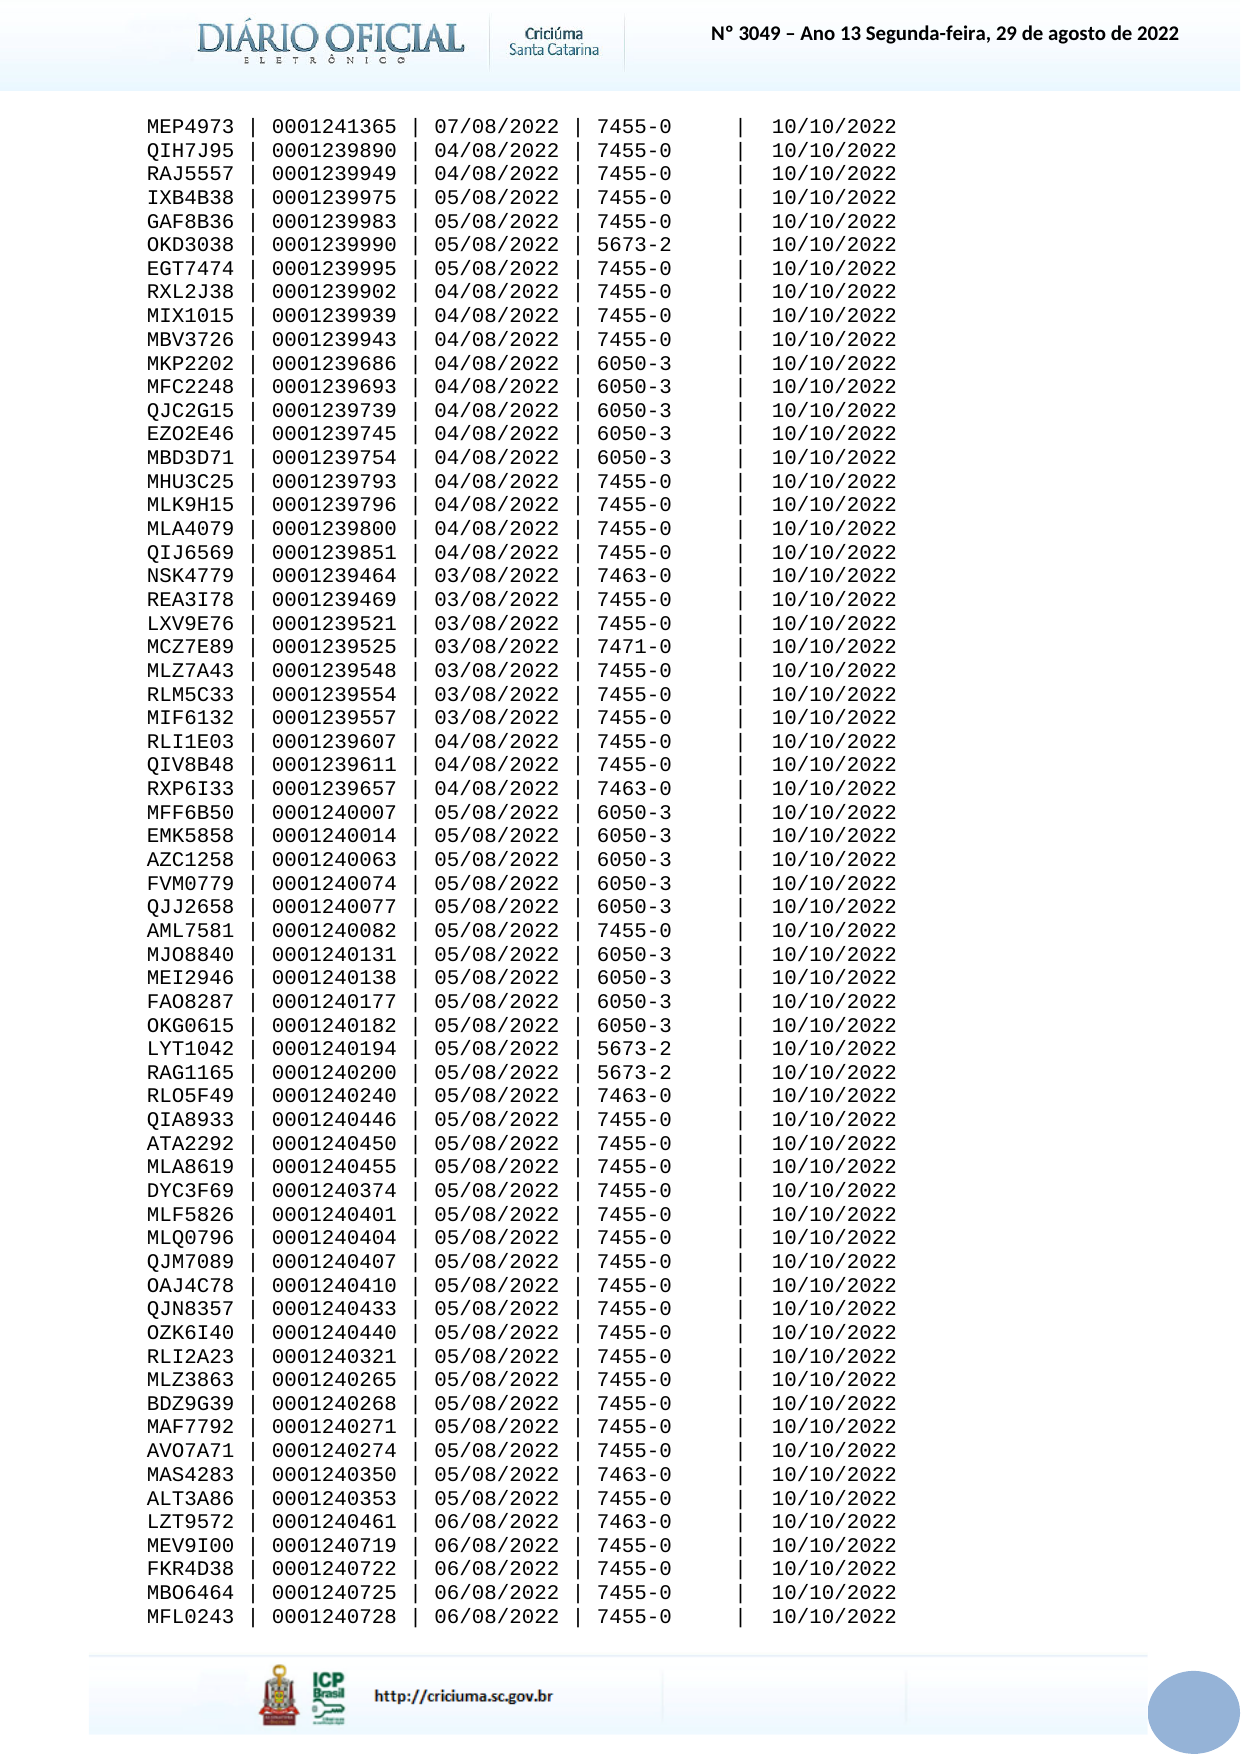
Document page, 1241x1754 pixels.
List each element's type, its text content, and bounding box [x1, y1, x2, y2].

text FVM0779 | 0001240074 | 05/08/2022 | 6050-3 | 10/10/2022 [59, 873, 1167, 896]
text NSK4779 | 0001239464 | 03/08/2022 | 7463-0 | 10/10/2022 [59, 565, 1167, 589]
text MEI2946 | 0001240138 | 05/08/2022 | 6050-3 | 10/10/2022 [59, 967, 1167, 991]
text RXP6I33 | 0001239657 | 04/08/2022 | 7463-0 | 10/10/2022 [59, 778, 1167, 802]
text MAF7792 | 0001240271 | 05/08/2022 | 7455-0 | 10/10/2022 [59, 1417, 1167, 1440]
text IXB4B38 | 0001239975 | 05/08/2022 | 7455-0 | 10/10/2022 [59, 187, 1167, 211]
text DYC3F69 | 0001240374 | 05/08/2022 | 7455-0 | 10/10/2022 [59, 1180, 1167, 1204]
text QJM7089 | 0001240407 | 05/08/2022 | 7455-0 | 10/10/2022 [59, 1251, 1167, 1275]
text MLF5826 | 0001240401 | 05/08/2022 | 7455-0 | 10/10/2022 [59, 1204, 1167, 1227]
text MIX1015 | 0001239939 | 04/08/2022 | 7455-0 | 10/10/2022 [59, 305, 1167, 329]
text RXL2J38 | 0001239902 | 04/08/2022 | 7455-0 | 10/10/2022 [59, 282, 1167, 305]
text MFC2248 | 0001239693 | 04/08/2022 | 6050-3 | 10/10/2022 [59, 376, 1167, 400]
text RLI2A23 | 0001240321 | 05/08/2022 | 7455-0 | 10/10/2022 [59, 1346, 1167, 1369]
text QJJ2658 | 0001240077 | 05/08/2022 | 6050-3 | 10/10/2022 [59, 896, 1167, 920]
text MFF6B50 | 0001240007 | 05/08/2022 | 6050-3 | 10/10/2022 [59, 802, 1167, 825]
text MLA8619 | 0001240455 | 05/08/2022 | 7455-0 | 10/10/2022 [59, 1156, 1167, 1180]
text EZO2E46 | 0001239745 | 04/08/2022 | 6050-3 | 10/10/2022 [59, 423, 1167, 447]
text MBV3726 | 0001239943 | 04/08/2022 | 7455-0 | 10/10/2022 [59, 329, 1167, 352]
text MKP2202 | 0001239686 | 04/08/2022 | 6050-3 | 10/10/2022 [59, 352, 1167, 376]
text RLM5C33 | 0001239554 | 03/08/2022 | 7455-0 | 10/10/2022 [59, 683, 1167, 707]
text QJC2G15 | 0001239739 | 04/08/2022 | 6050-3 | 10/10/2022 [59, 400, 1167, 423]
text REA3I78 | 0001239469 | 03/08/2022 | 7455-0 | 10/10/2022 [59, 589, 1167, 613]
text GAF8B36 | 0001239983 | 05/08/2022 | 7455-0 | 10/10/2022 [59, 211, 1167, 234]
text RLO5F49 | 0001240240 | 05/08/2022 | 7463-0 | 10/10/2022 [59, 1086, 1167, 1109]
text QIJ6569 | 0001239851 | 04/08/2022 | 7455-0 | 10/10/2022 [59, 542, 1167, 565]
text QJN8357 | 0001240433 | 05/08/2022 | 7455-0 | 10/10/2022 [59, 1298, 1167, 1322]
text EMK5858 | 0001240014 | 05/08/2022 | 6050-3 | 10/10/2022 [59, 825, 1167, 849]
text MAS4283 | 0001240350 | 05/08/2022 | 7463-0 | 10/10/2022 [59, 1464, 1167, 1487]
text AZC1258 | 0001240063 | 05/08/2022 | 6050-3 | 10/10/2022 [59, 849, 1167, 873]
text MCZ7E89 | 0001239525 | 03/08/2022 | 7471-0 | 10/10/2022 [59, 636, 1167, 660]
text MJO8840 | 0001240131 | 05/08/2022 | 6050-3 | 10/10/2022 [59, 944, 1167, 967]
text EGT7474 | 0001239995 | 05/08/2022 | 7455-0 | 10/10/2022 [59, 258, 1167, 282]
text MEV9I00 | 0001240719 | 06/08/2022 | 7455-0 | 10/10/2022 [59, 1535, 1167, 1558]
text MHU3C25 | 0001239793 | 04/08/2022 | 7455-0 | 10/10/2022 [59, 471, 1167, 494]
text LXV9E76 | 0001239521 | 03/08/2022 | 7455-0 | 10/10/2022 [59, 613, 1167, 636]
text ATA2292 | 0001240450 | 05/08/2022 | 7455-0 | 10/10/2022 [59, 1133, 1167, 1156]
text MBD3D71 | 0001239754 | 04/08/2022 | 6050-3 | 10/10/2022 [59, 447, 1167, 471]
text ALT3A86 | 0001240353 | 05/08/2022 | 7455-0 | 10/10/2022 [59, 1487, 1167, 1511]
text AML7581 | 0001240082 | 05/08/2022 | 7455-0 | 10/10/2022 [59, 920, 1167, 944]
text QIA8933 | 0001240446 | 05/08/2022 | 7455-0 | 10/10/2022 [59, 1109, 1167, 1133]
text RAJ5557 | 0001239949 | 04/08/2022 | 7455-0 | 10/10/2022 [59, 163, 1167, 187]
text FKR4D38 | 0001240722 | 06/08/2022 | 7455-0 | 10/10/2022 [59, 1558, 1167, 1582]
text QIH7J95 | 0001239890 | 04/08/2022 | 7455-0 | 10/10/2022 [59, 140, 1167, 163]
text LZT9572 | 0001240461 | 06/08/2022 | 7463-0 | 10/10/2022 [59, 1511, 1167, 1535]
text MLK9H15 | 0001239796 | 04/08/2022 | 7455-0 | 10/10/2022 [59, 494, 1167, 518]
text BDZ9G39 | 0001240268 | 05/08/2022 | 7455-0 | 10/10/2022 [59, 1393, 1167, 1417]
text MLZ3863 | 0001240265 | 05/08/2022 | 7455-0 | 10/10/2022 [59, 1369, 1167, 1393]
text QIV8B48 | 0001239611 | 04/08/2022 | 7455-0 | 10/10/2022 [59, 754, 1167, 778]
text RAG1165 | 0001240200 | 05/08/2022 | 5673-2 | 10/10/2022 [59, 1062, 1167, 1086]
text OKD3038 | 0001239990 | 05/08/2022 | 5673-2 | 10/10/2022 [59, 234, 1167, 258]
text MBO6464 | 0001240725 | 06/08/2022 | 7455-0 | 10/10/2022 [59, 1582, 1167, 1606]
text MEP4973 | 0001241365 | 07/08/2022 | 7455-0 | 10/10/2022 [59, 116, 1167, 140]
text FAO8287 | 0001240177 | 05/08/2022 | 6050-3 | 10/10/2022 [59, 991, 1167, 1014]
text MLQ0796 | 0001240404 | 05/08/2022 | 7455-0 | 10/10/2022 [59, 1227, 1167, 1251]
text RLI1E03 | 0001239607 | 04/08/2022 | 7455-0 | 10/10/2022 [59, 731, 1167, 754]
text OAJ4C78 | 0001240410 | 05/08/2022 | 7455-0 | 10/10/2022 [59, 1275, 1167, 1298]
text MIF6132 | 0001239557 | 03/08/2022 | 7455-0 | 10/10/2022 [59, 707, 1167, 731]
text OZK6I40 | 0001240440 | 05/08/2022 | 7455-0 | 10/10/2022 [59, 1322, 1167, 1346]
text OKG0615 | 0001240182 | 05/08/2022 | 6050-3 | 10/10/2022 [59, 1014, 1167, 1038]
text LYT1042 | 0001240194 | 05/08/2022 | 5673-2 | 10/10/2022 [59, 1038, 1167, 1062]
text AVO7A71 | 0001240274 | 05/08/2022 | 7455-0 | 10/10/2022 [59, 1440, 1167, 1464]
text MFL0243 | 0001240728 | 06/08/2022 | 7455-0 | 10/10/2022 [59, 1606, 1167, 1629]
text MLA4079 | 0001239800 | 04/08/2022 | 7455-0 | 10/10/2022 [59, 518, 1167, 542]
text MLZ7A43 | 0001239548 | 03/08/2022 | 7455-0 | 10/10/2022 [59, 660, 1167, 683]
